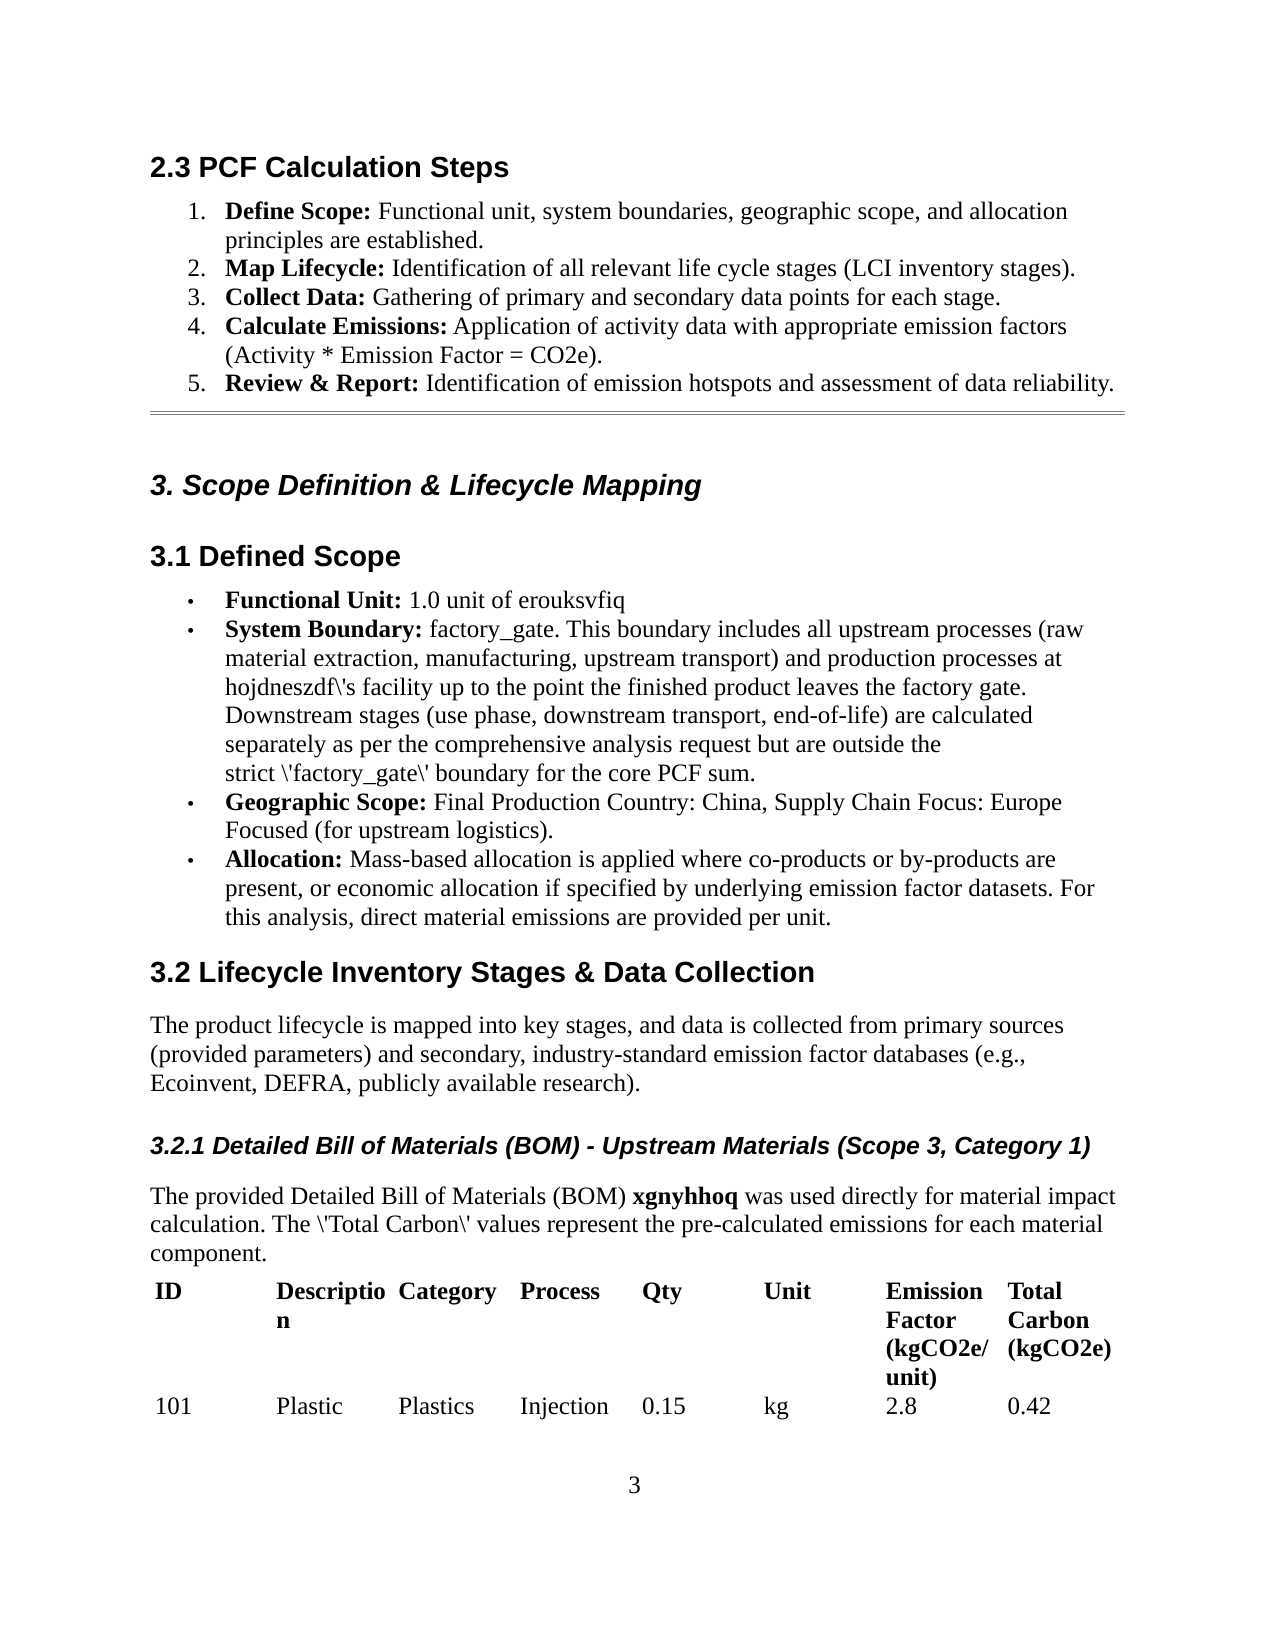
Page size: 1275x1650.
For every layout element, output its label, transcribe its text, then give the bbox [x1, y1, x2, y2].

table_cell 2.8 [881, 1391, 1003, 1420]
table_cell kg [759, 1391, 881, 1420]
table_header Qty [638, 1276, 759, 1391]
subtitle 3.2.1 Detailed Bill of Materials (BOM) - Upstream Materials (Scope 3, Category 1) [150, 1131, 1125, 1159]
list System Boundary: factory_gate. This boundary includes all upstream processes (raw material extraction, manufacturing, upstream transport) and production processes at hojdneszdf\'s facility up to the point the finished product leaves the factory gate. Downstream stages (use phase, downstream transport, end-of-life) are calculated separately as per the comprehensive analysis request but are outside the strict \'factory_gate\' boundary for the core PCF sum. [187, 614, 1125, 787]
table_cell Plastic [272, 1391, 394, 1420]
list Collect Data: Gathering of primary and secondary data points for each stage. [187, 282, 1125, 311]
subtitle 2.3 PCF Calculation Steps [150, 150, 1125, 183]
table_cell 101 [150, 1391, 272, 1420]
subtitle 3. Scope Definition & Lifecycle Mapping [150, 468, 1125, 502]
list Review & Report: Identification of emission hotspots and assessment of data reliability. [187, 368, 1125, 397]
list Allocation: Mass-based allocation is applied where co-products or by-products are present, or economic allocation if specified by underlying emission factor datasets. For this analysis, direct material emissions are provided per unit. [187, 844, 1125, 931]
list Geographic Scope: Final Production Country: China, Supply Chain Focus: Europe Focused (for upstream logistics). [187, 787, 1125, 844]
list Functional Unit: 1.0 unit of erouksvfiq [187, 586, 1125, 614]
subtitle 3.1 Defined Scope [150, 539, 1125, 573]
text The product lifecycle is mapped into key stages, and data is collected from primary sources (provided parameters) and secondary, industry-standard emission factor databases (e.g., Ecoinvent, DEFRA, publicly available research). [150, 1011, 1125, 1097]
table_header Total Carbon (kgCO2e) [1003, 1276, 1125, 1391]
table_header Unit [759, 1276, 881, 1391]
table_cell 0.15 [638, 1391, 759, 1420]
text The provided Detailed Bill of Materials (BOM) xgnyhhoq was used directly for material impact calculation. The \'Total Carbon\' values represent the pre-calculated emissions for each material component. [150, 1181, 1125, 1267]
table_cell Plastics [394, 1391, 516, 1420]
table_cell Injection [516, 1391, 637, 1420]
list Define Scope: Functional unit, system boundaries, geographic scope, and allocation principles are established. [187, 196, 1125, 253]
table_header Category [394, 1276, 516, 1391]
list Calculate Emissions: Application of activity data with appropriate emission factors (Activity * Emission Factor = CO2e). [187, 311, 1125, 368]
list Map Lifecycle: Identification of all relevant life cycle stages (LCI inventory stages). [187, 253, 1125, 282]
table_cell 0.42 [1003, 1391, 1125, 1420]
subtitle 3.2 Lifecycle Inventory Stages & Data Collection [150, 956, 1125, 989]
table_header Process [516, 1276, 637, 1391]
table_header Emission Factor (kgCO2e/unit) [881, 1276, 1003, 1391]
table_header ID [150, 1276, 272, 1391]
table_header Description [272, 1276, 394, 1391]
